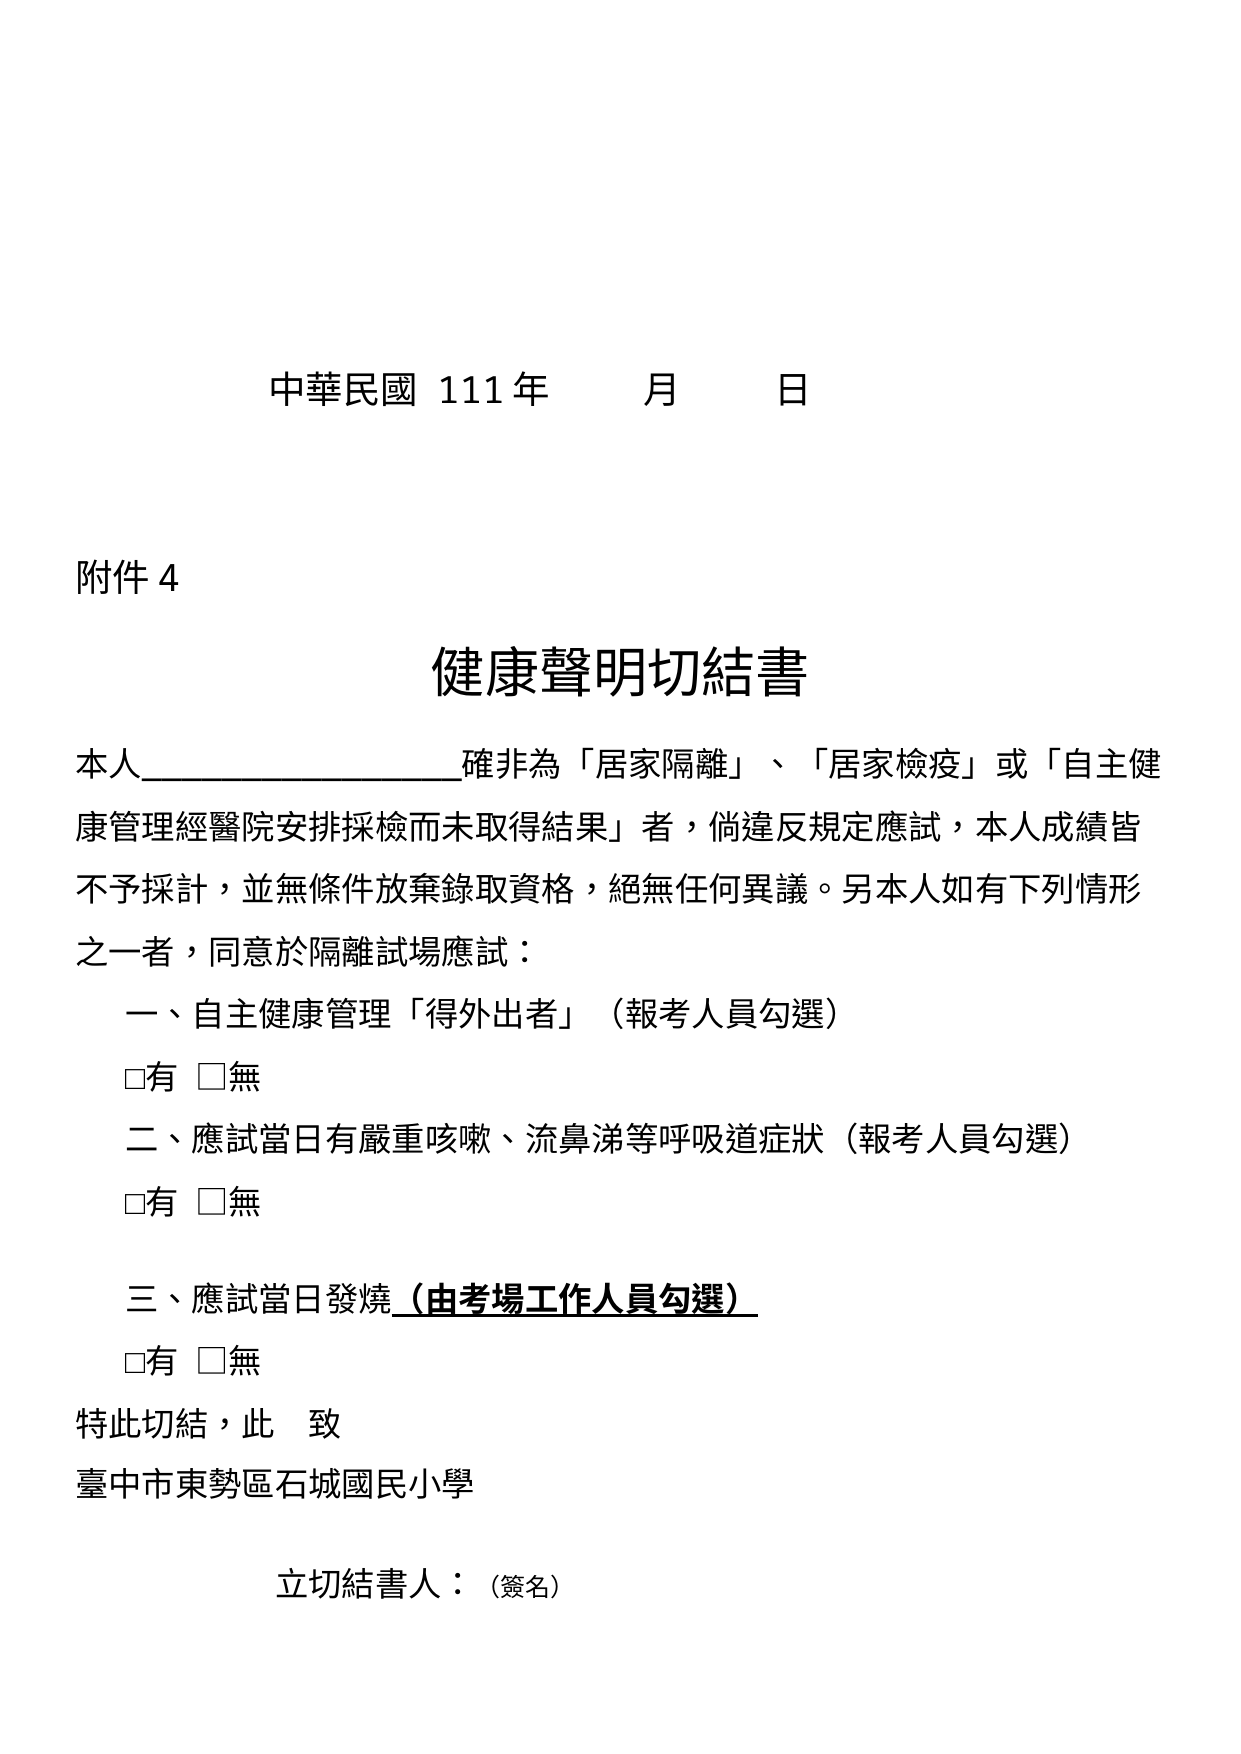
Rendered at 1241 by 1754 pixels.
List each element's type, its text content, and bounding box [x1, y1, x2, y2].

text □有 □無 [125, 1158, 1165, 1221]
text 臺中市東勢區石城國民小學 [75, 1443, 1165, 1505]
text □有 □無 [125, 1318, 1165, 1380]
text 中華民國 111年 月 日 [75, 346, 1165, 408]
text 健康聲明切結書 [75, 596, 1165, 721]
text 二、應試當日有嚴重咳嗽、流鼻涕等呼吸道症狀（報考人員勾選） [125, 1096, 1165, 1158]
text 三、應試當日發燒（由考場工作人員勾選） [125, 1255, 1165, 1318]
text 立切結書人：（簽名） [275, 1540, 1165, 1603]
text 一、自主健康管理「得外出者」（報考人員勾選） [125, 971, 1165, 1033]
text 特此切結，此 致 [75, 1380, 1165, 1443]
text 附件4 [75, 533, 1181, 596]
text □有 □無 [125, 1033, 1165, 1096]
text 本人________________確非為「居家隔離」、「居家檢疫」或「自主健康管理經醫院安排採檢而未取得結果」者，倘違反規定應試，本人成績皆不予採計，並無條件放棄錄取資格，絕無任何異議。另本人如有下列情形之一者，同意於隔離試場應試： [75, 721, 1165, 971]
